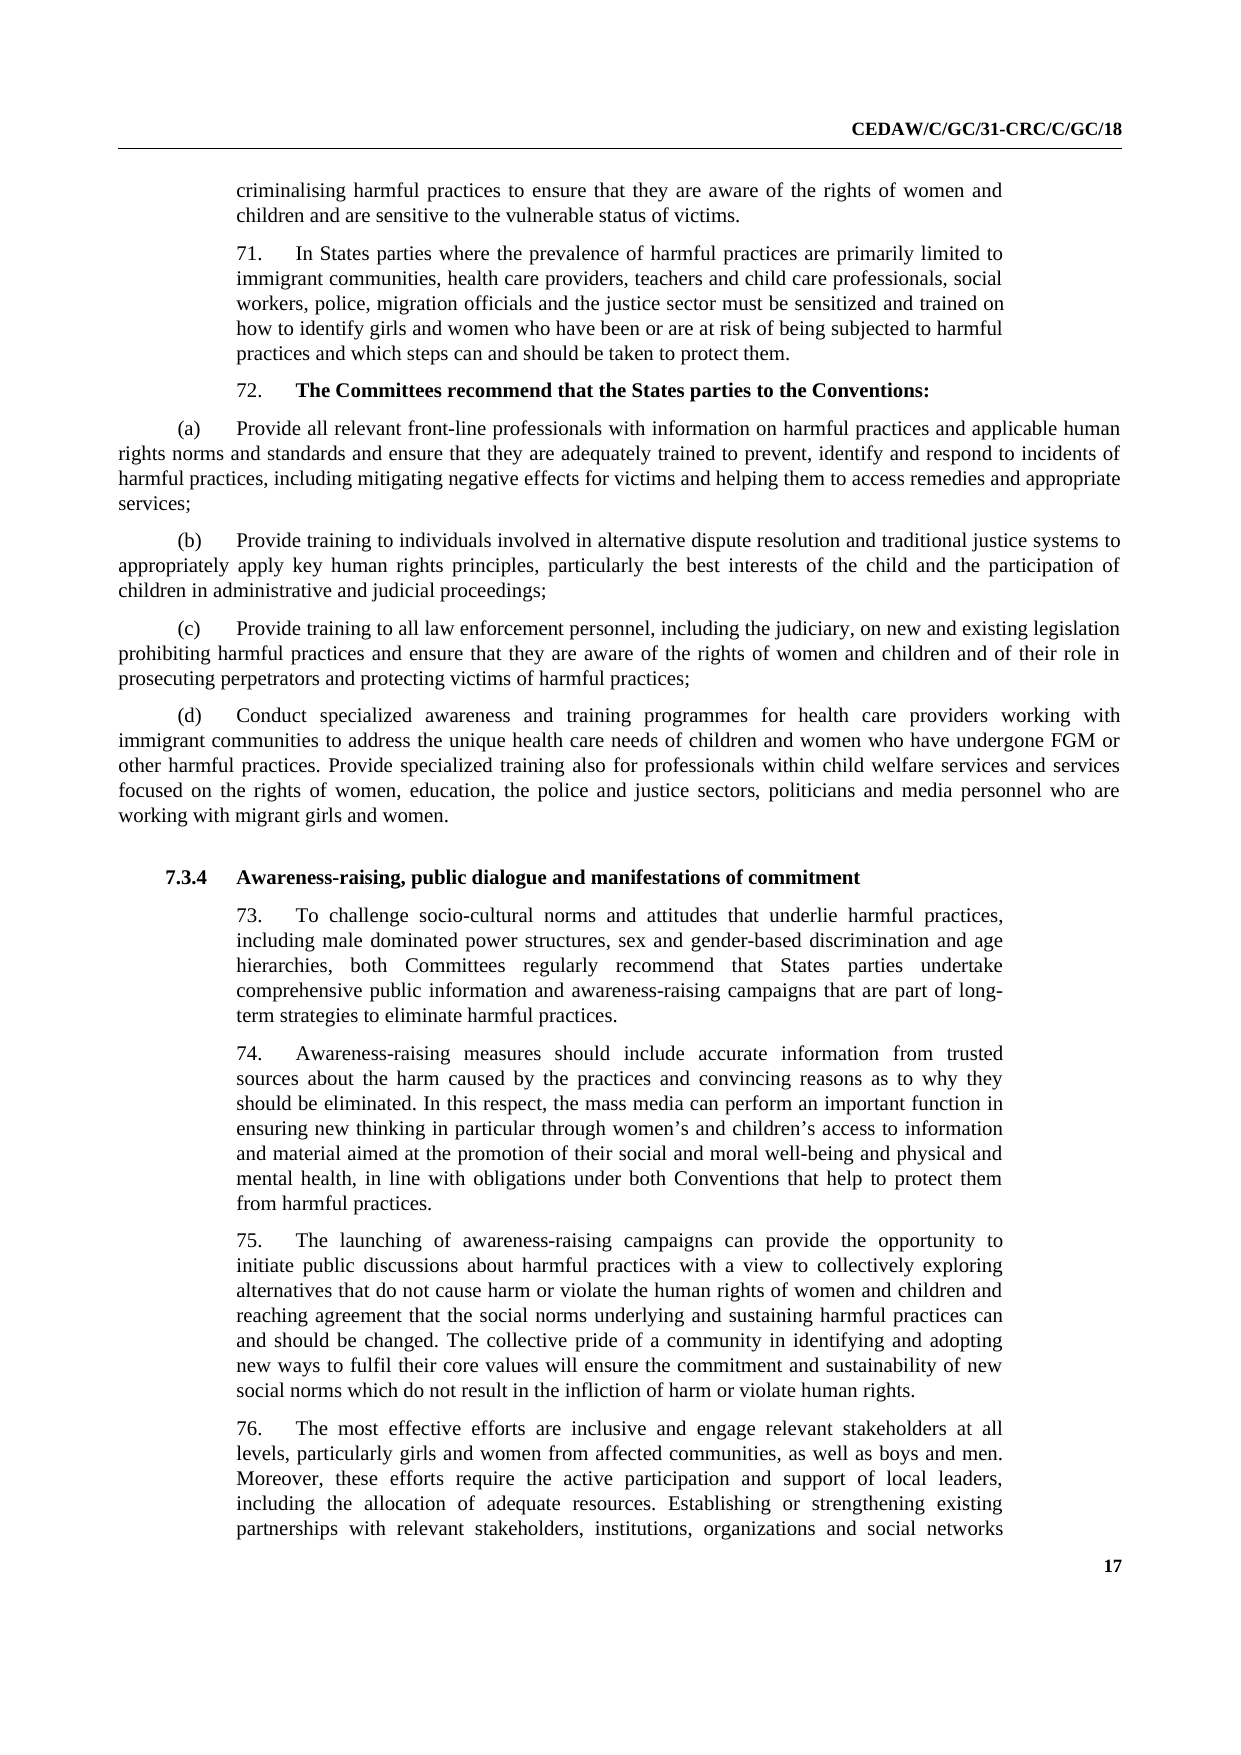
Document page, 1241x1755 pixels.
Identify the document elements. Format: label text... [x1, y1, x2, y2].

text criminalising harmful practices to ensure that they are aware of the rights of women and children and are sensitive to the vulnerable status of victims. [236, 177, 1004, 227]
text 75. The launching of awareness-raising campaigns can provide the opportunity to initiate public discussions about harmful practices with a view to collectively exploring alternatives that do not cause harm or violate the human rights of women and children and reaching agreement that the social norms underlying and sustaining harmful practices can and should be changed. The collective pride of a community in identifying and adopting new ways to fulfil their core values will ensure the commitment and sustainability of new social norms which do not result in the infliction of harm or violate human rights. [236, 1227, 1004, 1402]
text 72. The Committees recommend that the States parties to the Conventions: [236, 377, 1004, 402]
text 7.3.4 Awareness-raising, public dialogue and manifestations of commitment [118, 865, 1004, 890]
text 73. To challenge socio-cultural norms and attitudes that underlie harmful practices, including male dominated power structures, sex and gender-based discrimination and age hierarchies, both Committees regularly recommend that States parties undertake comprehensive public information and awareness-raising campaigns that are part of long-term strategies to eliminate harmful practices. [236, 902, 1004, 1027]
text (d) Conduct specialized awareness and training programmes for health care providers working with immigrant communities to address the unique health care needs of children and women who have undergone FGM or other harmful practices. Provide specialized training also for professionals within child welfare services and services focused on the rights of women, education, the police and justice sectors, politicians and media personnel who are working with migrant girls and women. [118, 702, 1122, 827]
text (c) Provide training to all law enforcement personnel, including the judiciary, on new and existing legislation prohibiting harmful practices and ensure that they are aware of the rights of women and children and of their role in prosecuting perpetrators and protecting victims of harmful practices; [118, 615, 1122, 690]
text 71. In States parties where the prevalence of harmful practices are primarily limited to immigrant communities, health care providers, teachers and child care professionals, social workers, police, migration officials and the justice sector must be sensitized and trained on how to identify girls and women who have been or are at risk of being subjected to harmful practices and which steps can and should be taken to protect them. [236, 240, 1004, 365]
text (a) Provide all relevant front-line professionals with information on harmful practices and applicable human rights norms and standards and ensure that they are adequately trained to prevent, identify and respond to incidents of harmful practices, including mitigating negative effects for victims and helping them to access remedies and appropriate services; [118, 415, 1122, 515]
text 74. Awareness-raising measures should include accurate information from trusted sources about the harm caused by the practices and convincing reasons as to why they should be eliminated. In this respect, the mass media can perform an important function in ensuring new thinking in particular through women’s and children’s access to information and material aimed at the promotion of their social and moral well-being and physical and mental health, in line with obligations under both Conventions that help to protect them from harmful practices. [236, 1040, 1004, 1215]
text (b) Provide training to individuals involved in alternative dispute resolution and traditional justice systems to appropriately apply key human rights principles, particularly the best interests of the child and the participation of children in administrative and judicial proceedings; [118, 527, 1122, 602]
text 76. The most effective efforts are inclusive and engage relevant stakeholders at all levels, particularly girls and women from affected communities, as well as boys and men. Moreover, these efforts require the active participation and support of local leaders, including the allocation of adequate resources. Establishing or strengthening existing partnerships with relevant stakeholders, institutions, organizations and social networks [236, 1415, 1004, 1540]
